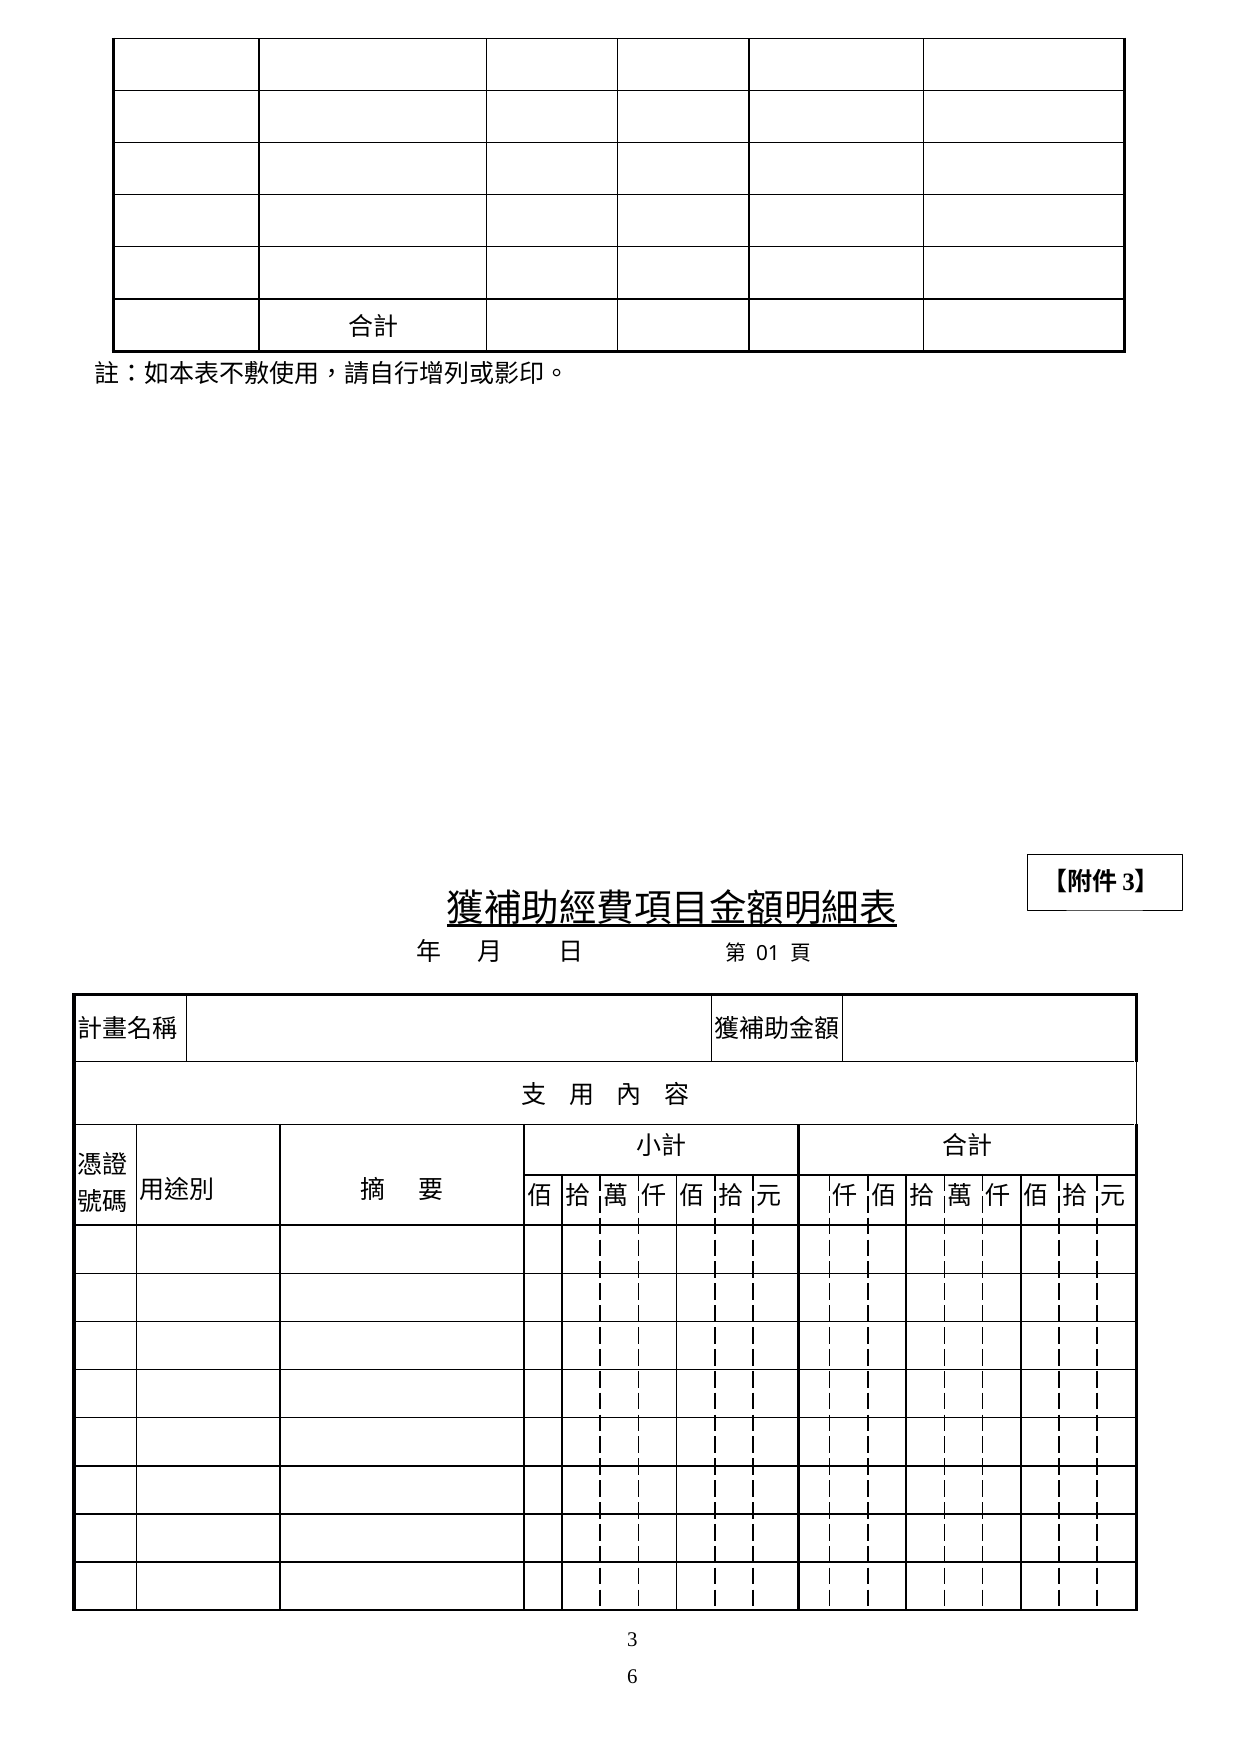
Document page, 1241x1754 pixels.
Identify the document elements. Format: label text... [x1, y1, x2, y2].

table_cell [1022, 1274, 1059, 1321]
table_cell [563, 1370, 600, 1417]
table_cell 憑證號碼 [76, 1125, 136, 1224]
table_cell [638, 1322, 676, 1369]
table_cell [638, 1274, 676, 1321]
table_cell [715, 1226, 753, 1272]
table_cell [1059, 1515, 1097, 1561]
table_cell [1097, 1418, 1135, 1465]
table_cell [618, 143, 748, 194]
table_cell [907, 1515, 944, 1561]
table_cell [830, 1563, 868, 1609]
table_cell [753, 1515, 797, 1561]
table_cell [76, 1370, 136, 1417]
table_cell 拾 [907, 1176, 944, 1224]
table_cell [1097, 1515, 1135, 1561]
table_cell [638, 1370, 676, 1417]
table_cell [487, 143, 617, 194]
table_cell 萬 [944, 1176, 983, 1224]
table_cell [1059, 1274, 1097, 1321]
table_cell 仟 [983, 1176, 1020, 1224]
table_cell [868, 1467, 905, 1513]
table_cell [137, 1370, 279, 1417]
table_cell [924, 143, 1123, 194]
table_cell 佰 [525, 1176, 561, 1224]
table_cell [137, 1226, 279, 1272]
table_cell [944, 1370, 983, 1417]
table_cell [1097, 1274, 1135, 1321]
table_cell [525, 1370, 561, 1417]
table_cell [525, 1418, 561, 1465]
table_cell [830, 1226, 868, 1272]
table_cell [750, 300, 923, 350]
table_cell [677, 1370, 715, 1417]
table_cell [944, 1467, 983, 1513]
table_cell [715, 1515, 753, 1561]
table_cell [868, 1418, 905, 1465]
table_cell [750, 39, 923, 89]
table_cell [281, 1467, 523, 1513]
table_cell [944, 1322, 983, 1369]
table_cell [487, 300, 617, 350]
table_cell [944, 1226, 983, 1272]
table_cell [260, 143, 486, 194]
table_cell [1022, 1515, 1059, 1561]
table_cell [76, 1322, 136, 1369]
table_cell 拾 [715, 1176, 753, 1224]
table_cell [137, 1274, 279, 1321]
table_cell 元 [753, 1176, 797, 1224]
table_cell 拾 [1059, 1176, 1097, 1224]
table_cell [868, 1322, 905, 1369]
table_cell [487, 39, 617, 89]
table_cell 用途別 [137, 1125, 279, 1224]
table_cell [600, 1467, 638, 1513]
table_cell [76, 1515, 136, 1561]
table_cell [800, 1322, 829, 1369]
table_cell [600, 1370, 638, 1417]
table_cell [1059, 1370, 1097, 1417]
table_cell [830, 1370, 868, 1417]
table_cell [944, 1418, 983, 1465]
table_cell 萬 [600, 1176, 638, 1224]
table_cell [715, 1322, 753, 1369]
table_header [187, 996, 711, 1061]
table_cell [563, 1226, 600, 1272]
table_cell [1059, 1467, 1097, 1513]
table_cell [983, 1322, 1020, 1369]
table_cell 小計 [525, 1125, 797, 1174]
table_cell [115, 143, 258, 194]
table_cell 摘 要 [281, 1125, 523, 1224]
table_cell 合計 [800, 1124, 1135, 1174]
table_cell [260, 195, 486, 246]
table_cell [600, 1322, 638, 1369]
table_cell [600, 1226, 638, 1272]
table_cell [715, 1418, 753, 1465]
table_cell [750, 247, 923, 298]
table_cell [281, 1563, 523, 1609]
table_cell [618, 300, 748, 350]
table_cell [1097, 1322, 1135, 1369]
table_cell [750, 143, 923, 194]
table_cell 拾 [563, 1176, 600, 1224]
text 註：如本表不敷使用，請自行增列或影印。 [75, 353, 1144, 389]
table_cell [638, 1563, 676, 1609]
table_cell [868, 1370, 905, 1417]
table_cell [800, 1515, 829, 1561]
table_cell 佰 [868, 1176, 905, 1224]
table_cell [600, 1515, 638, 1561]
table_cell [1022, 1370, 1059, 1417]
text 獲補助經費項目金額明細表 [112, 877, 1231, 932]
table_cell [924, 195, 1123, 246]
table_cell [750, 195, 923, 246]
table_cell 支 用 內 容 [76, 1061, 1136, 1124]
table_cell [487, 91, 617, 142]
table_cell [137, 1418, 279, 1465]
table_cell [944, 1515, 983, 1561]
table_cell [563, 1563, 600, 1609]
table_cell [1022, 1467, 1059, 1513]
table_cell [830, 1322, 868, 1369]
table_cell [677, 1563, 715, 1609]
table_cell [677, 1467, 715, 1513]
table_cell 合計 [260, 300, 486, 350]
table_cell [753, 1563, 797, 1609]
table_cell [76, 1274, 136, 1321]
table_cell [924, 247, 1123, 298]
table_cell [137, 1563, 279, 1609]
table_cell [677, 1274, 715, 1321]
table_cell [525, 1274, 561, 1321]
table_cell [638, 1226, 676, 1272]
table_cell [750, 91, 923, 142]
table_cell [525, 1322, 561, 1369]
table_cell [753, 1418, 797, 1465]
table_cell [115, 39, 258, 89]
table_cell [800, 1274, 829, 1321]
table_cell [868, 1563, 905, 1609]
table_cell [115, 91, 258, 142]
text 【附件3】 [1042, 861, 1167, 897]
table_cell [600, 1418, 638, 1465]
table_cell [753, 1370, 797, 1417]
table_cell [924, 300, 1123, 350]
table_cell [1059, 1418, 1097, 1465]
table_cell [1022, 1418, 1059, 1465]
table_cell [800, 1226, 829, 1272]
table_cell [563, 1418, 600, 1465]
table_cell [677, 1418, 715, 1465]
table_cell [830, 1467, 868, 1513]
table_cell [907, 1467, 944, 1513]
table_cell [715, 1274, 753, 1321]
table_cell [983, 1418, 1020, 1465]
table_cell [1059, 1322, 1097, 1369]
table_header 計畫名稱 [76, 996, 186, 1061]
table_cell [800, 1370, 829, 1417]
table_cell [115, 247, 258, 298]
table_cell [487, 247, 617, 298]
table_cell [618, 247, 748, 298]
table_cell [800, 1418, 829, 1465]
table_cell [115, 300, 258, 350]
table_cell [753, 1467, 797, 1513]
table_cell [600, 1563, 638, 1609]
table_cell [983, 1467, 1020, 1513]
table_cell [868, 1274, 905, 1321]
table_cell [281, 1322, 523, 1369]
table_cell [753, 1226, 797, 1272]
table_cell [868, 1515, 905, 1561]
table_cell [983, 1274, 1020, 1321]
table_cell 仟 [830, 1176, 868, 1224]
table_cell [983, 1563, 1020, 1609]
table_cell [281, 1418, 523, 1465]
table_cell [281, 1370, 523, 1417]
table_cell [800, 1467, 829, 1513]
table_cell [1059, 1226, 1097, 1272]
table_cell 元 [1097, 1176, 1135, 1224]
table_cell [753, 1274, 797, 1321]
table_cell [924, 39, 1123, 89]
table_cell [563, 1515, 600, 1561]
table_cell [677, 1226, 715, 1272]
table_cell [753, 1322, 797, 1369]
table_cell [115, 195, 258, 246]
table_cell [1059, 1563, 1097, 1609]
table_cell [800, 1176, 829, 1224]
table_cell [638, 1467, 676, 1513]
table_cell [907, 1274, 944, 1321]
table_cell [525, 1563, 561, 1609]
table_cell [76, 1563, 136, 1609]
table_cell [715, 1467, 753, 1513]
table_cell [983, 1226, 1020, 1272]
table_cell [800, 1563, 829, 1609]
table_cell [76, 1467, 136, 1513]
table_cell [1097, 1467, 1135, 1513]
table_cell [715, 1563, 753, 1609]
table_cell [907, 1418, 944, 1465]
table_cell [525, 1467, 561, 1513]
table_cell [944, 1274, 983, 1321]
table_cell [830, 1418, 868, 1465]
table_cell [600, 1274, 638, 1321]
table_cell [1097, 1226, 1135, 1272]
table_cell [76, 1418, 136, 1465]
table_cell [868, 1226, 905, 1272]
table_cell 仟 [638, 1176, 676, 1224]
table_cell [563, 1467, 600, 1513]
table_cell [281, 1226, 523, 1272]
table_cell [260, 91, 486, 142]
table_cell [1097, 1563, 1135, 1609]
table_cell [618, 195, 748, 246]
table_cell [487, 195, 617, 246]
table_cell [907, 1322, 944, 1369]
table_cell [1022, 1563, 1059, 1609]
table_cell [1022, 1322, 1059, 1369]
table_cell [1097, 1370, 1135, 1417]
table_cell [907, 1563, 944, 1609]
table_cell [260, 39, 486, 89]
table_cell [137, 1467, 279, 1513]
table_cell [677, 1515, 715, 1561]
table_cell [983, 1370, 1020, 1417]
table_cell [525, 1226, 561, 1272]
table_cell [907, 1370, 944, 1417]
table_cell [563, 1274, 600, 1321]
table_cell [830, 1515, 868, 1561]
table_cell [830, 1274, 868, 1321]
table_header [843, 996, 1135, 1061]
table_cell [924, 91, 1123, 142]
table_cell [638, 1515, 676, 1561]
table_header 獲補助金額 [712, 996, 842, 1061]
table_cell [281, 1515, 523, 1561]
table_cell [260, 247, 486, 298]
table_cell [944, 1563, 983, 1609]
table_cell [76, 1226, 136, 1272]
table_cell 佰 [677, 1176, 715, 1224]
table_cell [1022, 1226, 1059, 1272]
table_cell [677, 1322, 715, 1369]
table_cell [137, 1515, 279, 1561]
table_cell 佰 [1022, 1176, 1059, 1224]
table_cell [563, 1322, 600, 1369]
table_cell [281, 1274, 523, 1321]
table_cell [983, 1515, 1020, 1561]
table_cell [907, 1226, 944, 1272]
table_cell [618, 39, 748, 89]
table_cell [618, 91, 748, 142]
table_cell [715, 1370, 753, 1417]
text 年 月 日 第 01 頁 [62, 932, 1231, 968]
table_cell [638, 1418, 676, 1465]
table_cell [137, 1322, 279, 1369]
table_cell [525, 1515, 561, 1561]
